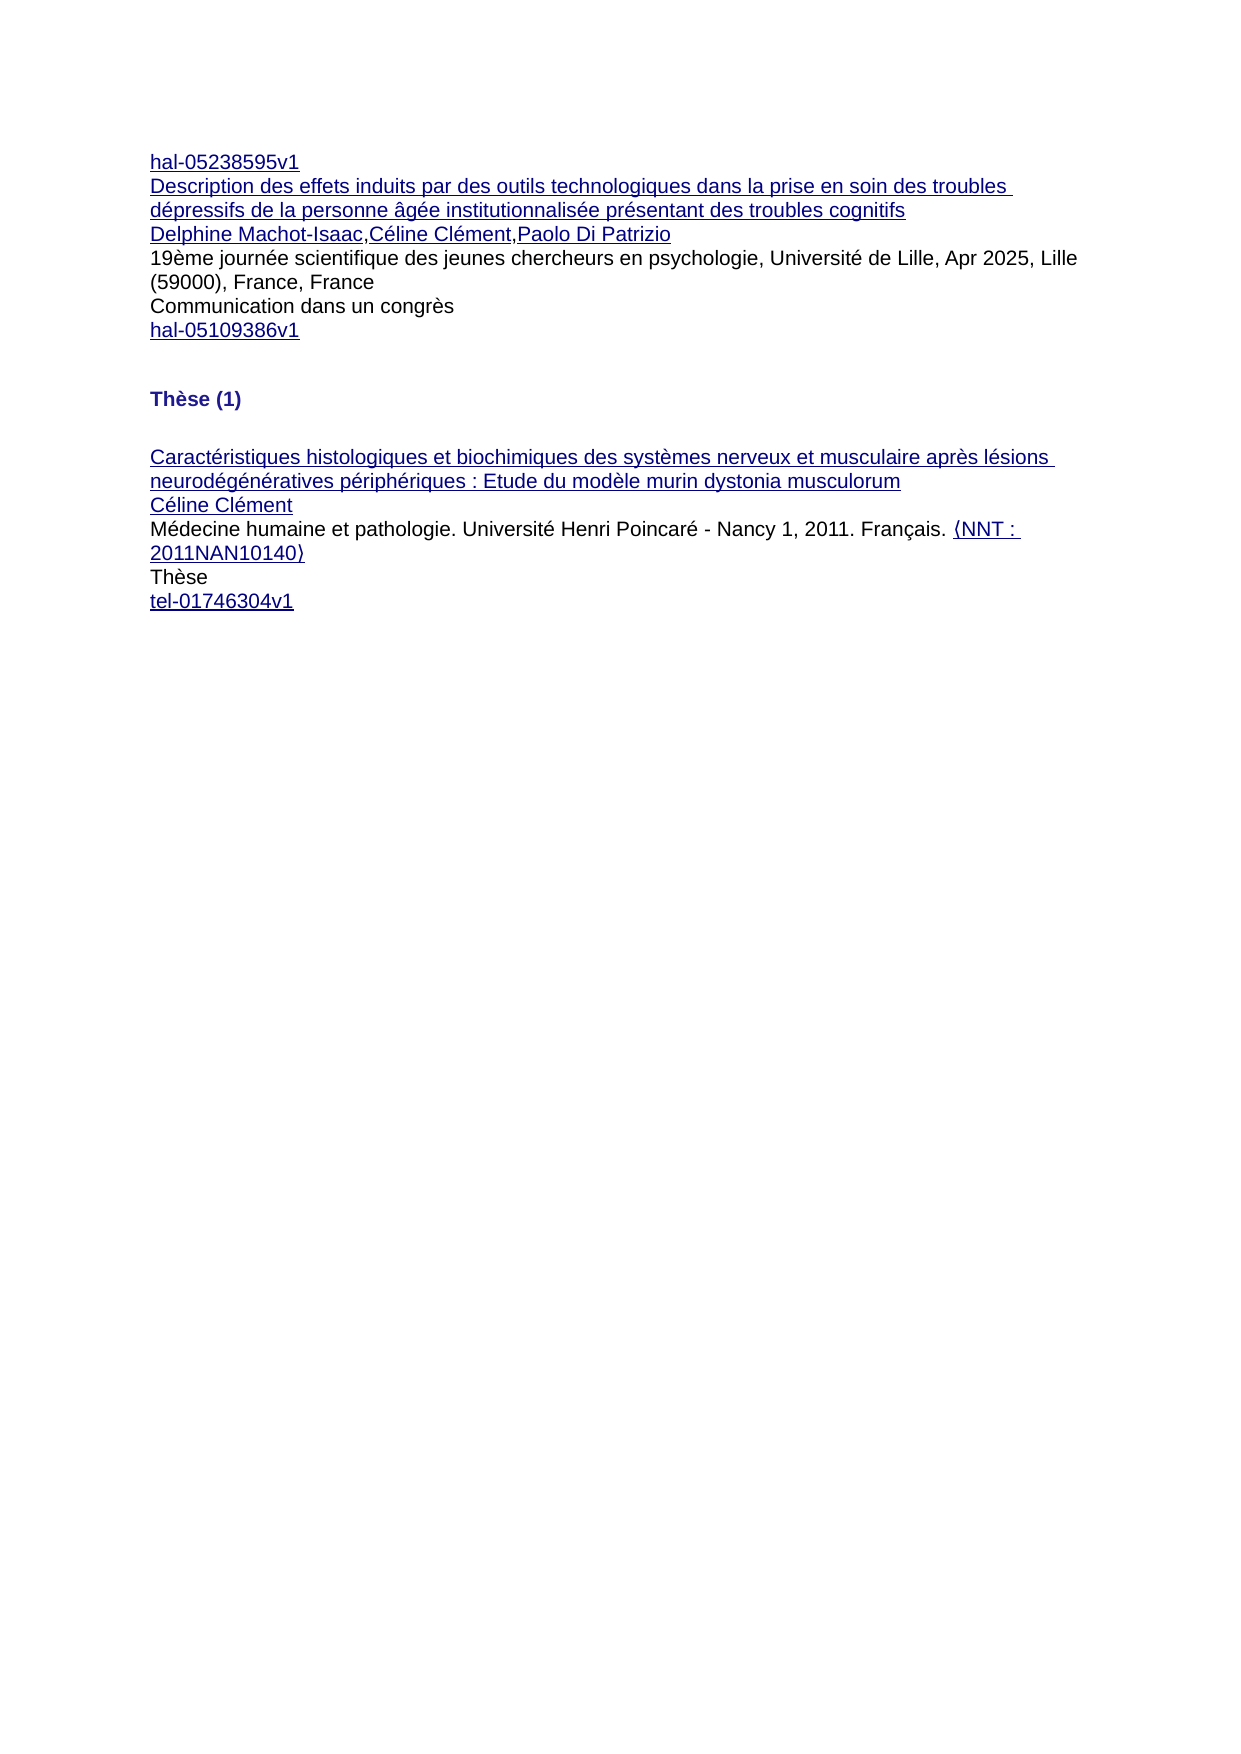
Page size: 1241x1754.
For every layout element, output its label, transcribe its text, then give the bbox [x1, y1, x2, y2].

table_cell Description des effets induits par des outils technologiques dans la prise en soin des troubles dépressifs de la personne âgée institutionnalisée présentant des troubles cognitifs Delphine Machot-Isaac,Céline Clément,Paolo Di Patrizio 19ème journée scientifique des jeunes chercheurs en psychologie, Université de Lille, Apr 2025, Lille (59000), France, France Communication dans un congrès hal-05109386v1 [150, 174, 1090, 342]
table_header Caractéristiques histologiques et biochimiques des systèmes nerveux et musculaire après lésions neurodégénératives périphériques : Etude du modèle murin dystonia musculorum Céline Clément Médecine humaine et pathologie. Université Henri Poincaré - Nancy 1, 2011. Français. ⟨NNT : 2011NAN10140⟩ Thèse tel-01746304v1 [150, 445, 1090, 612]
table_cell hal-05238595v1 [150, 150, 1090, 174]
subtitle Thèse (1) [150, 386, 1090, 410]
